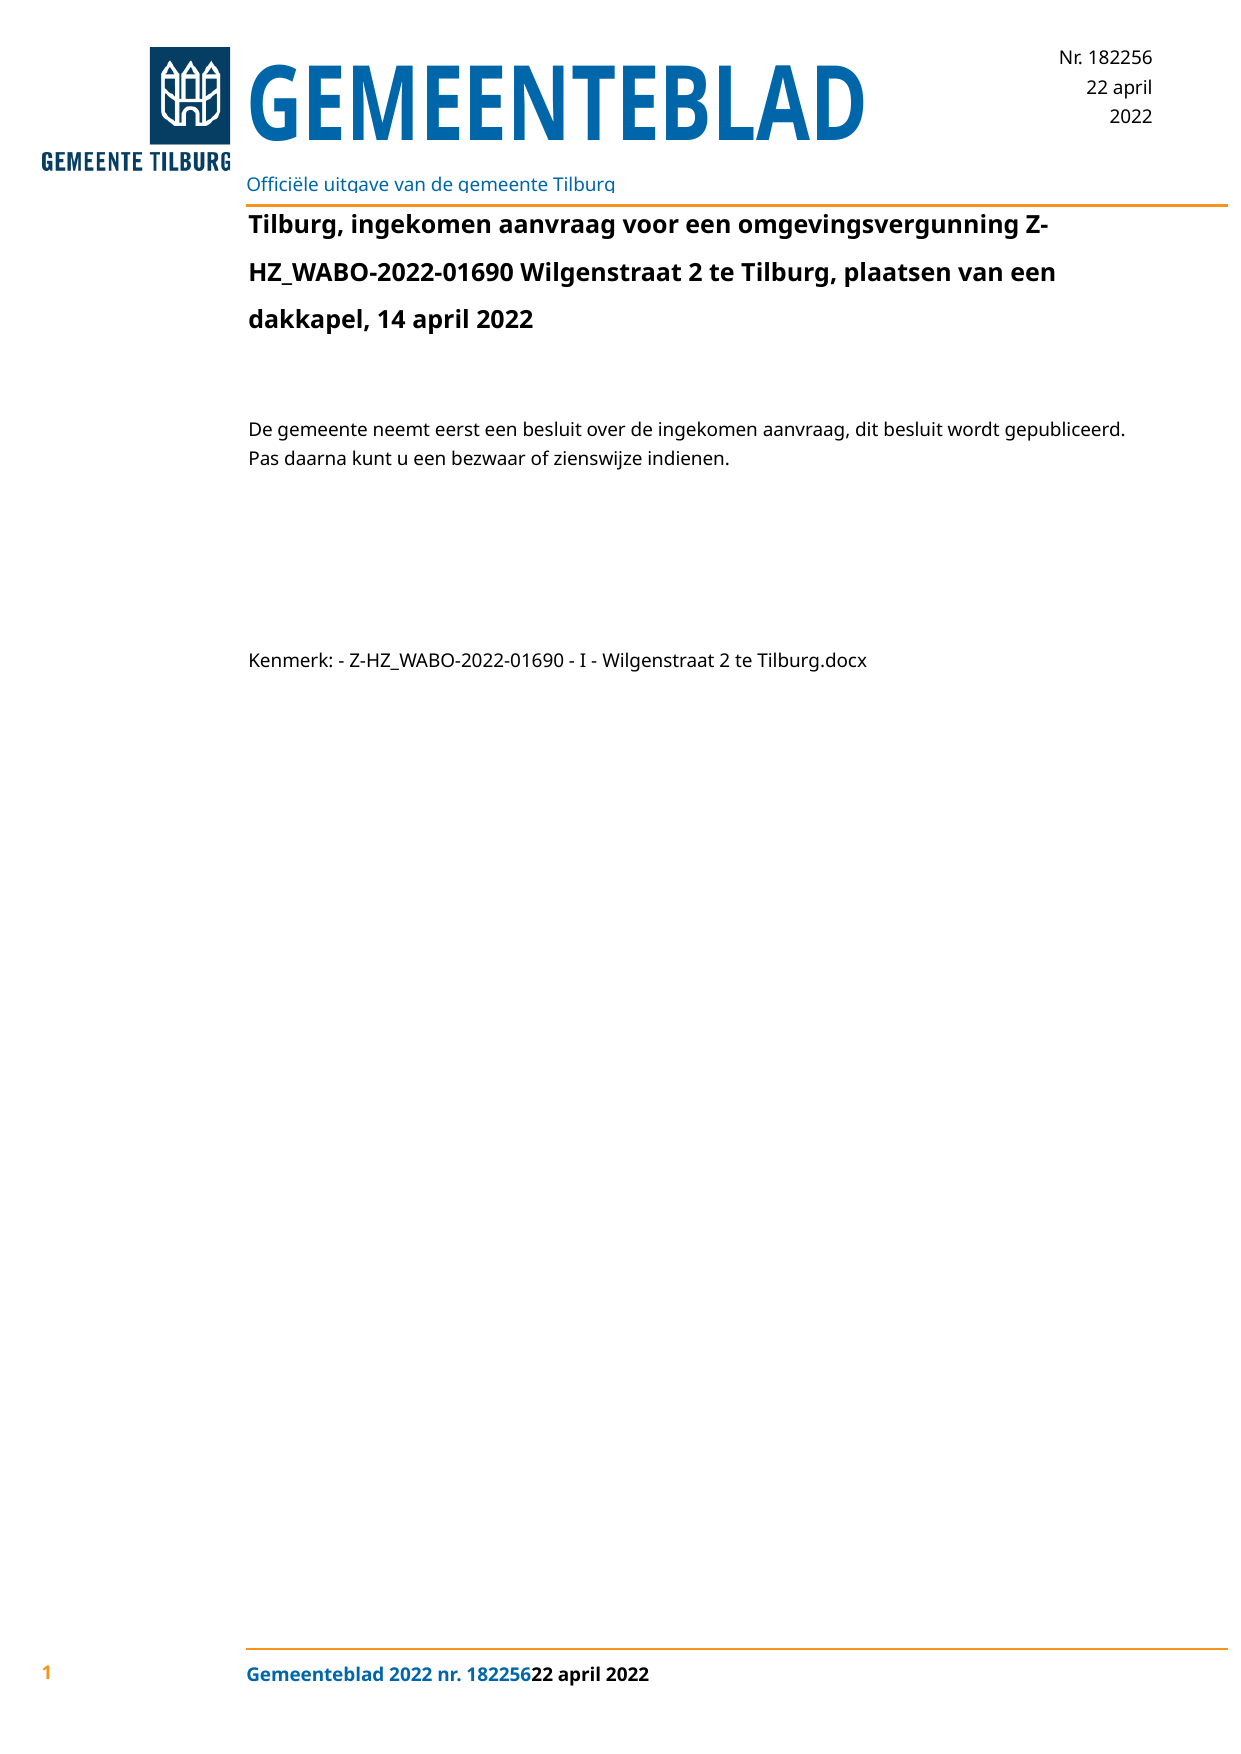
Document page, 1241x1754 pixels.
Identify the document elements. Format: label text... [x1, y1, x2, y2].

text De gemeente neemt eerst een besluit over de ingekomen aanvraag, dit besluit wordt gepubliceerd. Pas daarna kunt u een bezwaar of zienswijze indienen. [248, 416, 1152, 471]
text Kenmerk: - Z-HZ_WABO-2022-01690 - I - Wilgenstraat 2 te Tilburg.docx [248, 647, 1152, 673]
picture [41, 47, 231, 172]
text Tilburg, ingekomen aanvraag voor een omgevingsvergunning Z-HZ_WABO-2022-01690 Wilgenstraat 2 te Tilburg, plaatsen van een dakkapel, 14 april 2022 [248, 207, 1152, 336]
